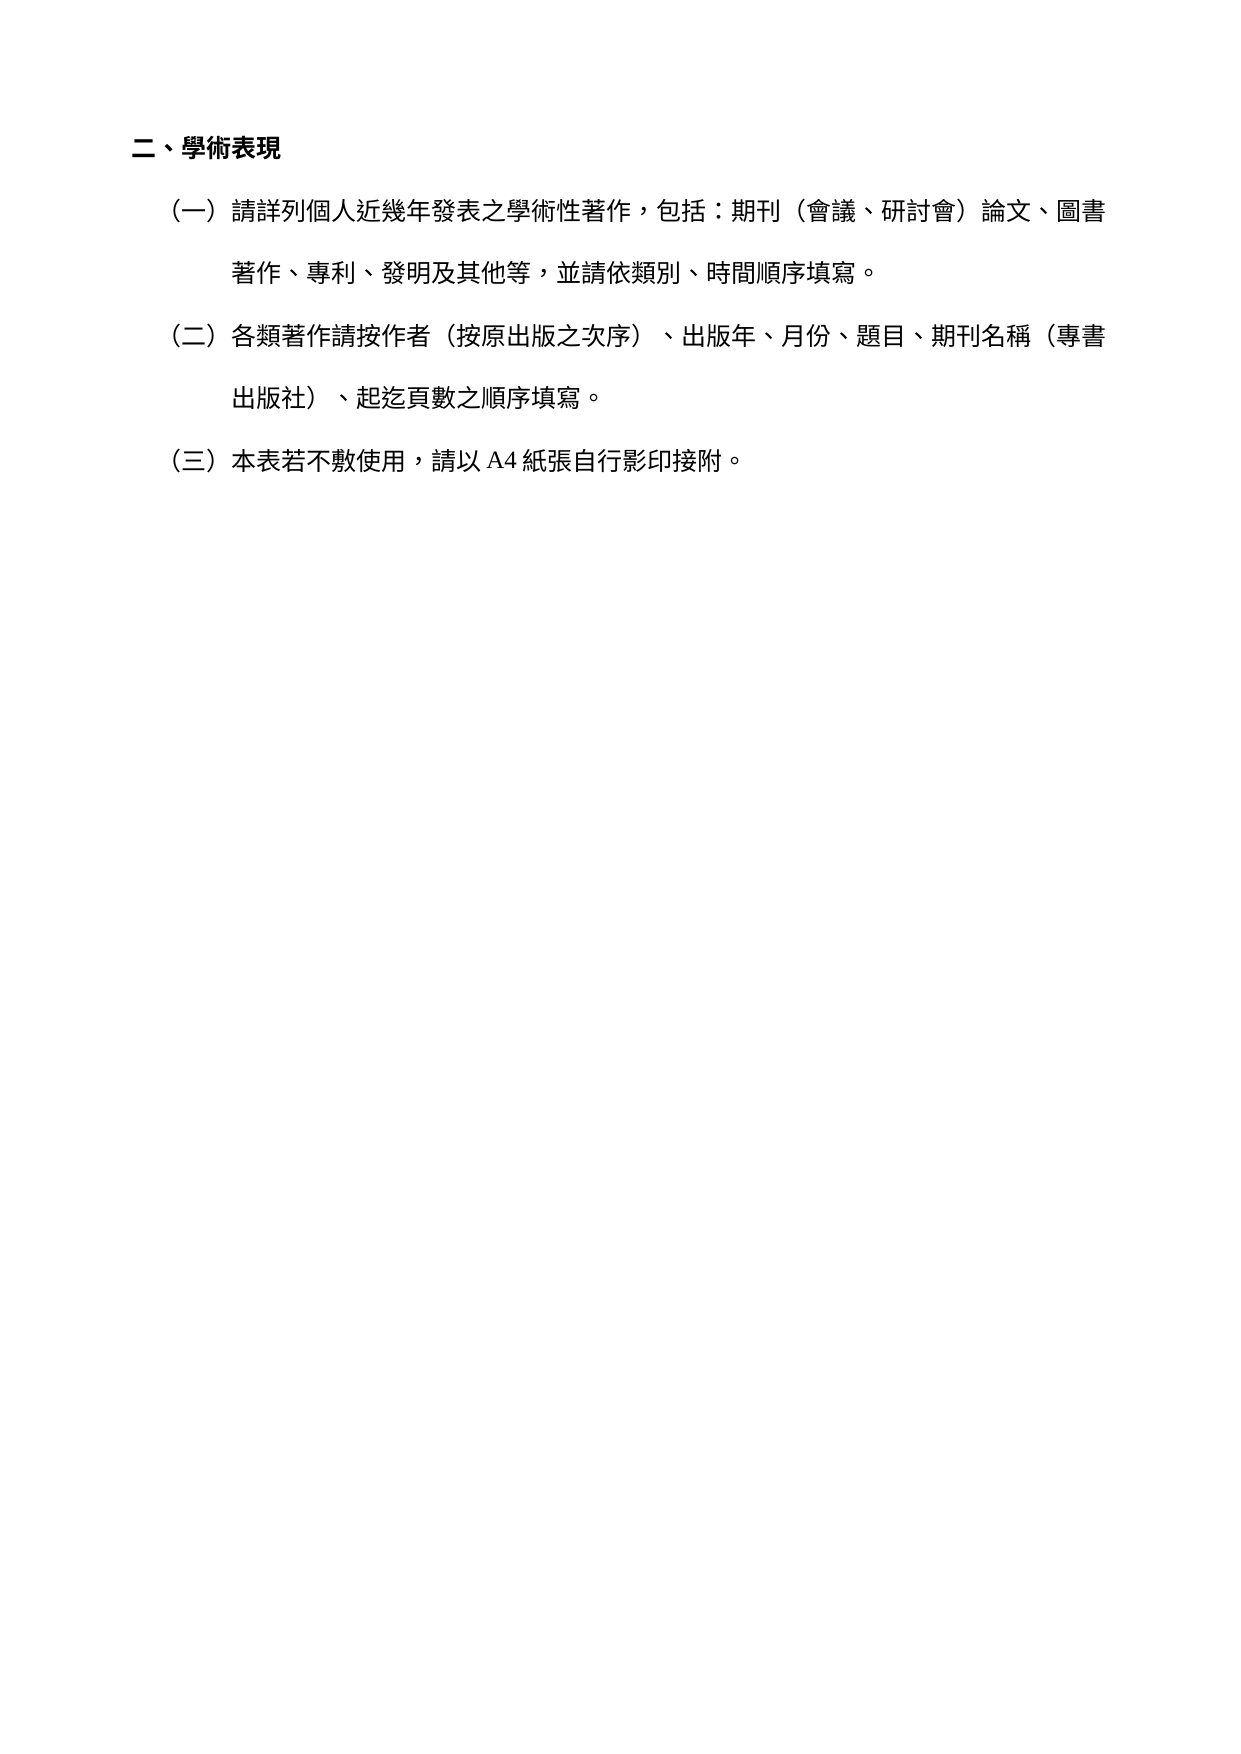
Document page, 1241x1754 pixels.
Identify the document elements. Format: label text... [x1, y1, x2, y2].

text （一）請詳列個人近幾年發表之學術性著作，包括：期刊（會議、研討會）論文、圖書著作、專利、發明及其他等，並請依類別、時間順序填寫。 [156, 167, 1125, 292]
text （二）各類著作請按作者（按原出版之次序）、出版年、月份、題目、期刊名稱（專書出版社）、起迄頁數之順序填寫。 [156, 292, 1125, 417]
text 二、學術表現 [131, 105, 1125, 167]
text （三）本表若不敷使用，請以A4紙張自行影印接附。 [156, 417, 1125, 480]
